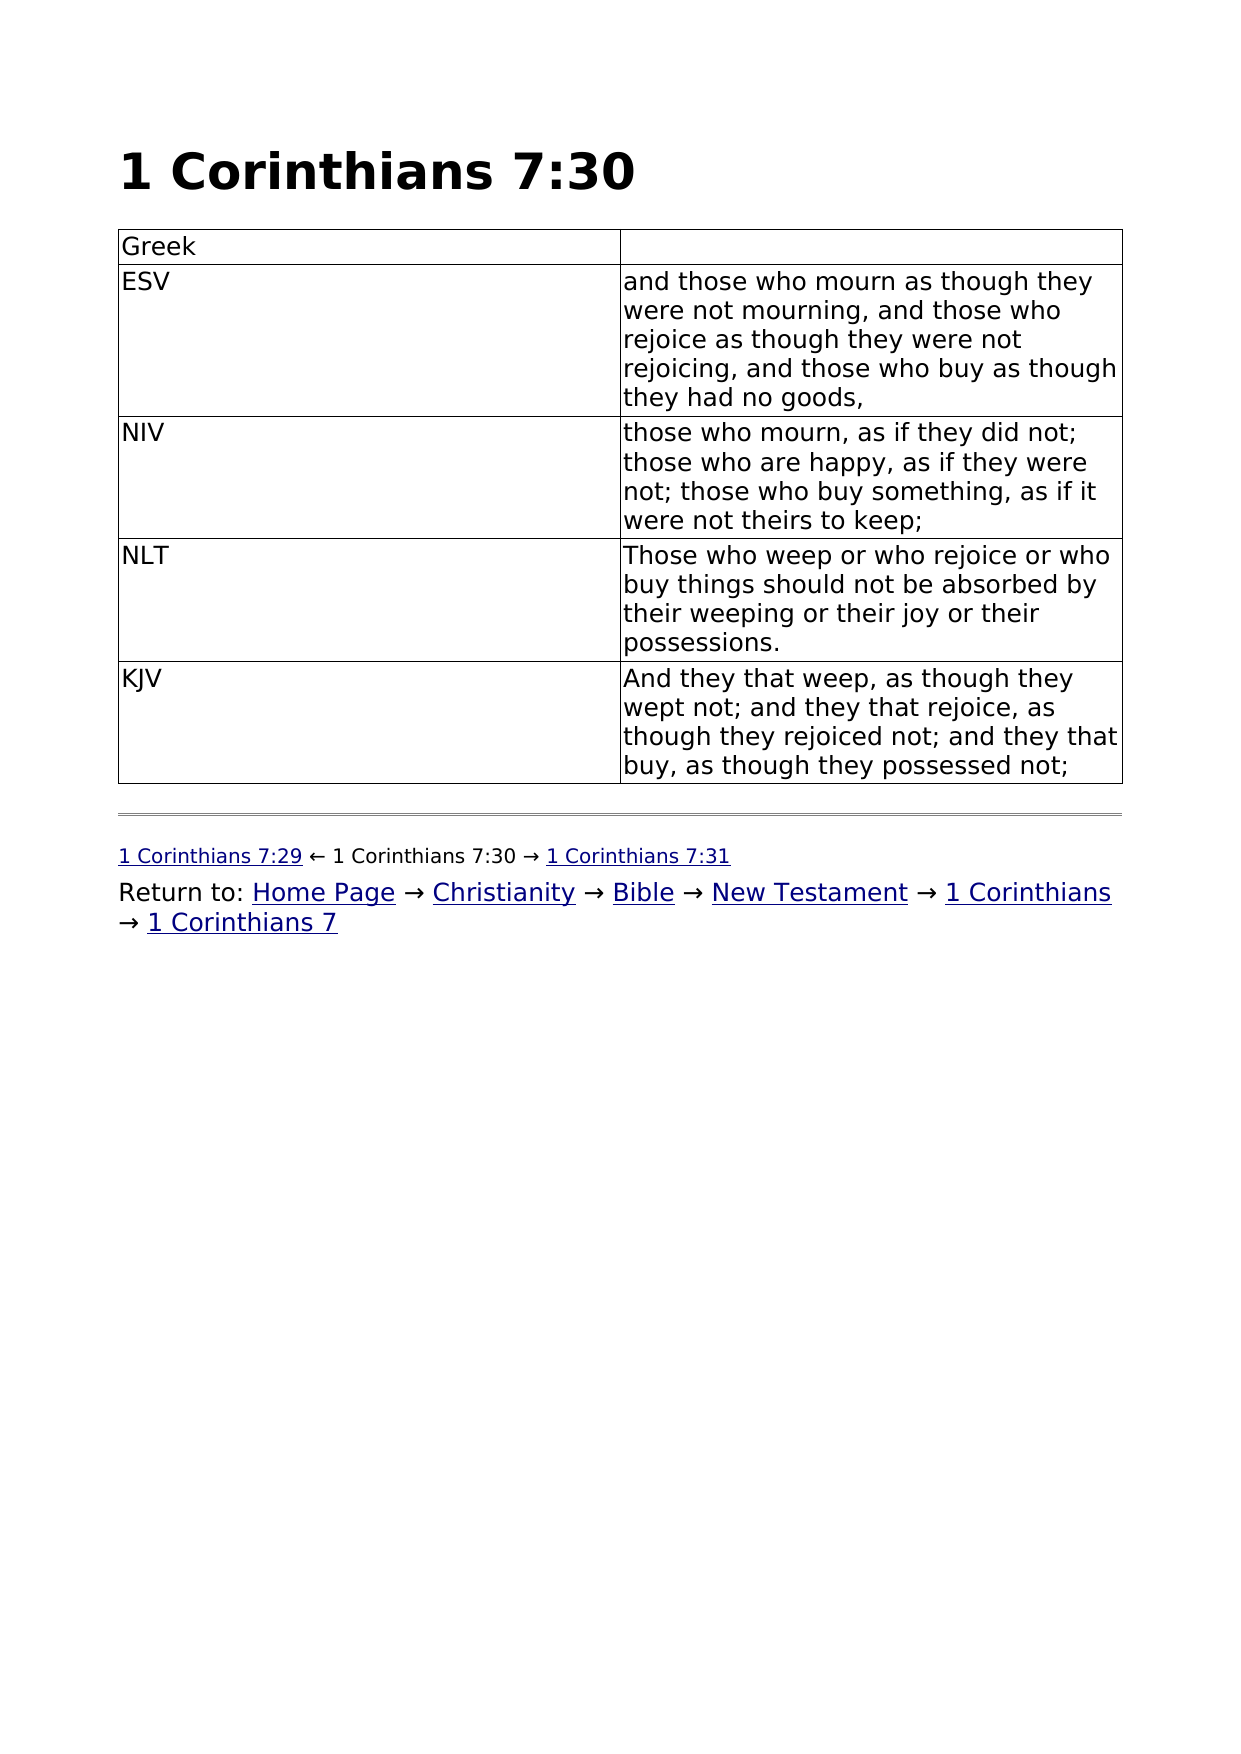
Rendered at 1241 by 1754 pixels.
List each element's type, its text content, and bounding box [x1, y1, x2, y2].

table_cell Those who weep or who rejoice or who buy things should not be absorbed by their weeping or their joy or their possessions. [621, 539, 1122, 661]
table_header Greek [119, 230, 620, 264]
table_header [621, 230, 1122, 264]
table_cell those who mourn, as if they did not; those who are happy, as if they were not; those who buy something, as if it were not theirs to keep; [621, 417, 1122, 538]
table_cell KJV [119, 662, 620, 783]
table_cell ESV [119, 265, 620, 416]
table_cell and those who mourn as though they were not mourning, and those who rejoice as though they were not rejoicing, and those who buy as though they had no goods, [621, 265, 1122, 416]
text Return to: Home Page → Christianity → Bible → New Testament → 1 Corinthians → 1 Corinthians 7 [118, 879, 1122, 937]
table_cell NIV [119, 417, 620, 538]
subtitle 1 Corinthians 7:30 [118, 143, 1122, 201]
table_cell NLT [119, 539, 620, 661]
table_cell And they that weep, as though they wept not; and they that rejoice, as though they rejoiced not; and they that buy, as though they possessed not; [621, 662, 1122, 783]
text 1 Corinthians 7:29 ← 1 Corinthians 7:30 → 1 Corinthians 7:31 [118, 844, 1122, 879]
